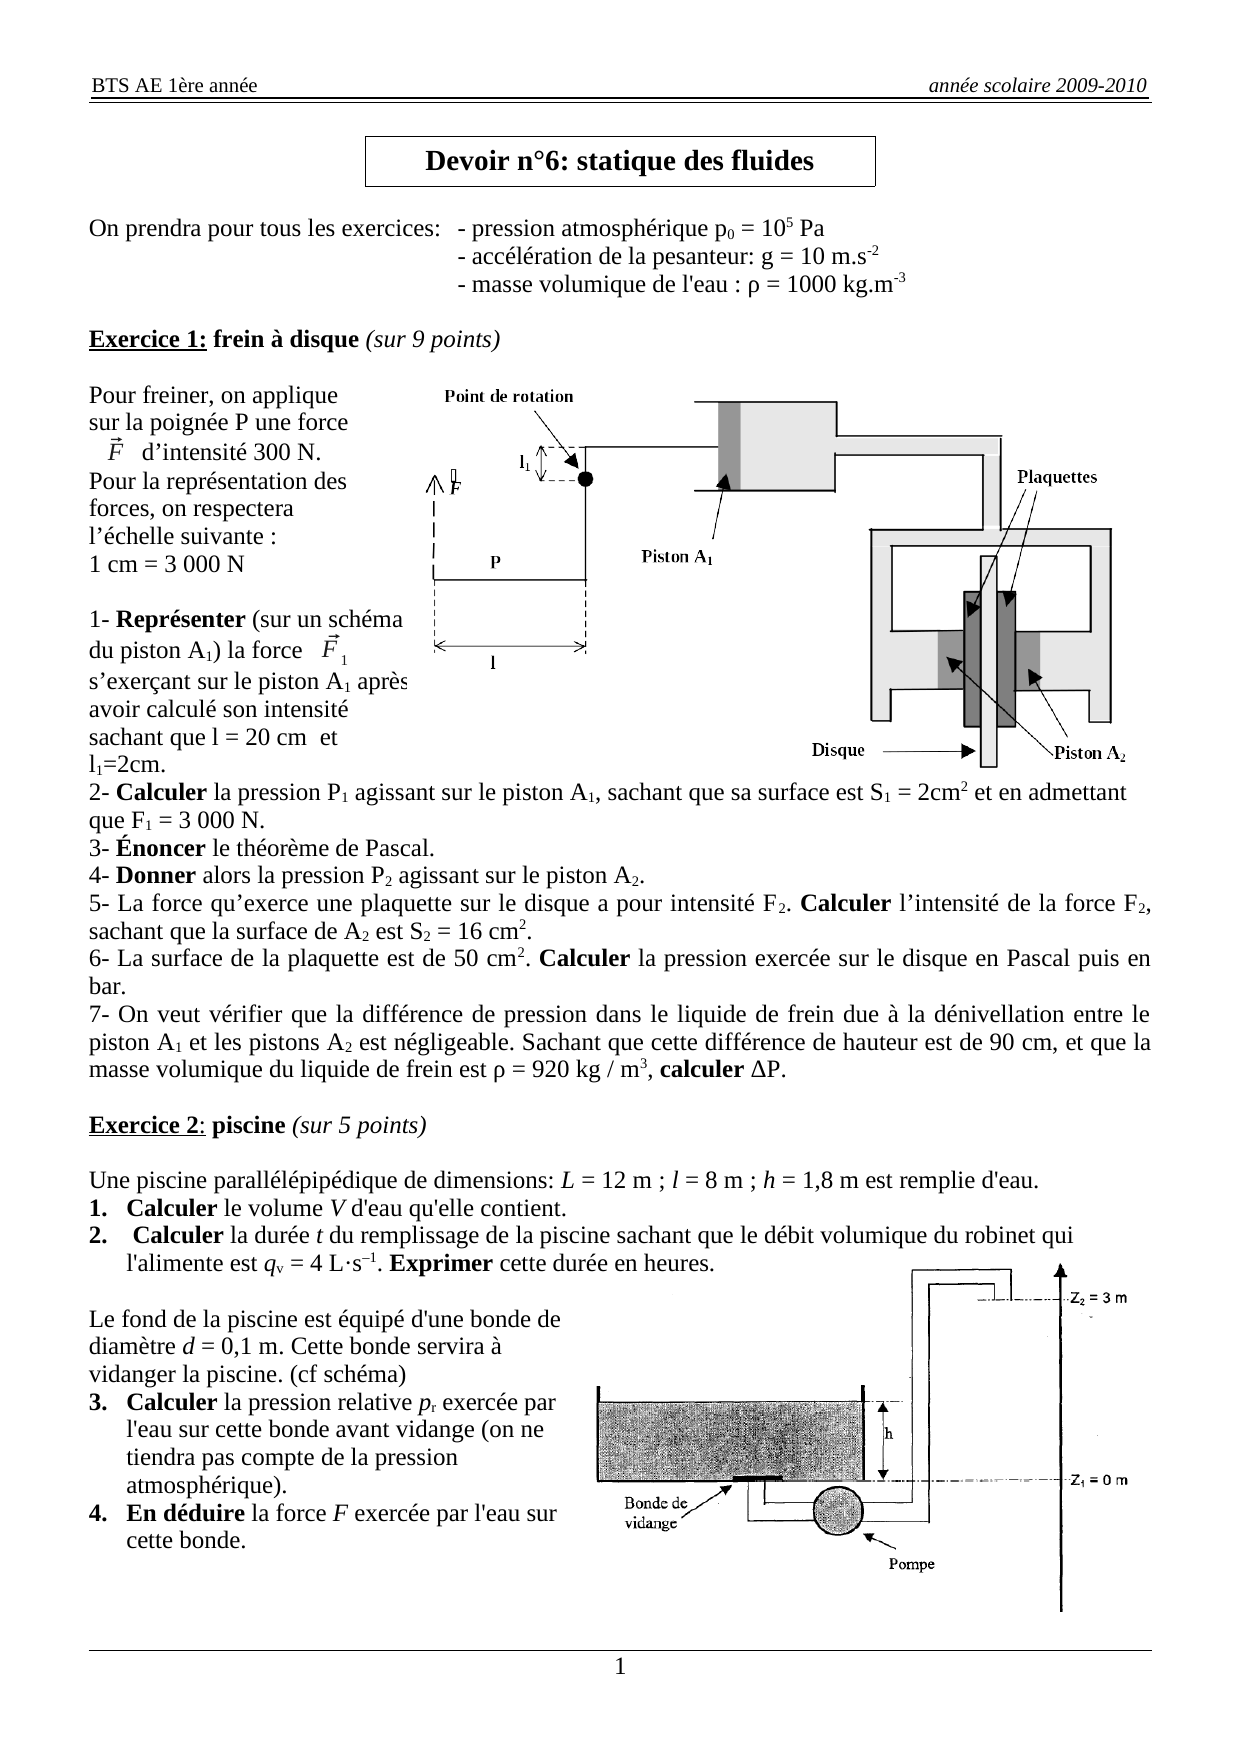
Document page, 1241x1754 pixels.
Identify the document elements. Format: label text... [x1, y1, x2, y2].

text Le fond de la piscine est équipé d'une bonde de diamètre d = 0,1 m. Cette bonde servira à vidanger la piscine. (cf schéma) [88, 1305, 564, 1388]
text - masse volumique de l'eau : ρ = 1000 kg.m-3 [88, 270, 1152, 298]
picture [591, 1256, 1135, 1617]
text 4- Donner alors la pression P2 agissant sur le piston A2. [88, 861, 1152, 889]
text 5- La force qu’exerce une plaquette sur le disque a pour intensité F2. Calculer l’intensité de la force F2, sachant que la surface de A2 est S2 = 16 cm2. [88, 889, 1152, 944]
text Devoir n°6: statique des fluides [374, 145, 866, 177]
list Calculer la durée t du remplissage de la piscine sachant que le débit volumique du robinet qui l'alimente est qv = 4 L·s–1. Exprimer cette durée en heures. [88, 1222, 1152, 1277]
text On prendra pour tous les exercices: - pression atmosphérique p0 = 105 Pa [88, 214, 1152, 242]
list Calculer le volume V d'eau qu'elle contient. [88, 1194, 1152, 1222]
text 6- La surface de la plaquette est de 50 cm2. Calculer la pression exercée sur le disque en Pascal puis en bar. [88, 944, 1152, 1000]
text Pour la représentation des forces, on respectera l’échelle suivante : [88, 467, 373, 550]
text - accélération de la pesanteur: g = 10 m.s-2 [88, 242, 1152, 270]
text 7- On veut vérifier que la différence de pression dans le liquide de frein due à la dénivellation entre le piston A1 et les pistons A2 est négligeable. Sachant que cette différence de hauteur est de 90 cm, et que la masse volumique du liquide de frein est ρ = 920 kg / m3, calculer ΔP. [88, 1000, 1152, 1083]
text 3- Énoncer le théorème de Pascal. [88, 834, 1151, 861]
text Exercice 2: piscine (sur 5 points) [88, 1111, 1094, 1138]
text 1- Représenter (sur un schéma du piston A1) la forces’exerçant sur le piston A1 après avoir calculé son intensité sachant que l = 20 cm et l1=2cm. [88, 605, 410, 778]
text Exercice 1: frein à disque (sur 9 points) [88, 325, 1152, 353]
list Calculer la pression relative pr exercée par l'eau sur cette bonde avant vidange (on ne tiendra pas compte de la pression atmosphérique). [88, 1388, 564, 1499]
text Pour freiner, on applique sur la poignée P une forced’intensité 300 N. [88, 381, 373, 467]
text 2- Calculer la pression P1 agissant sur le piston A1, sachant que sa surface est S1 = 2cm2 et en admettant que F1 = 3 000 N. [88, 778, 1151, 834]
list En déduire la force F exercée par l'eau sur cette bonde. [88, 1499, 564, 1554]
text Une piscine parallélépipédique de dimensions: L = 12 m ; l = 8 m ; h = 1,8 m est remplie d'eau. [88, 1166, 1152, 1194]
text 1 cm = 3 000 N [88, 550, 373, 578]
